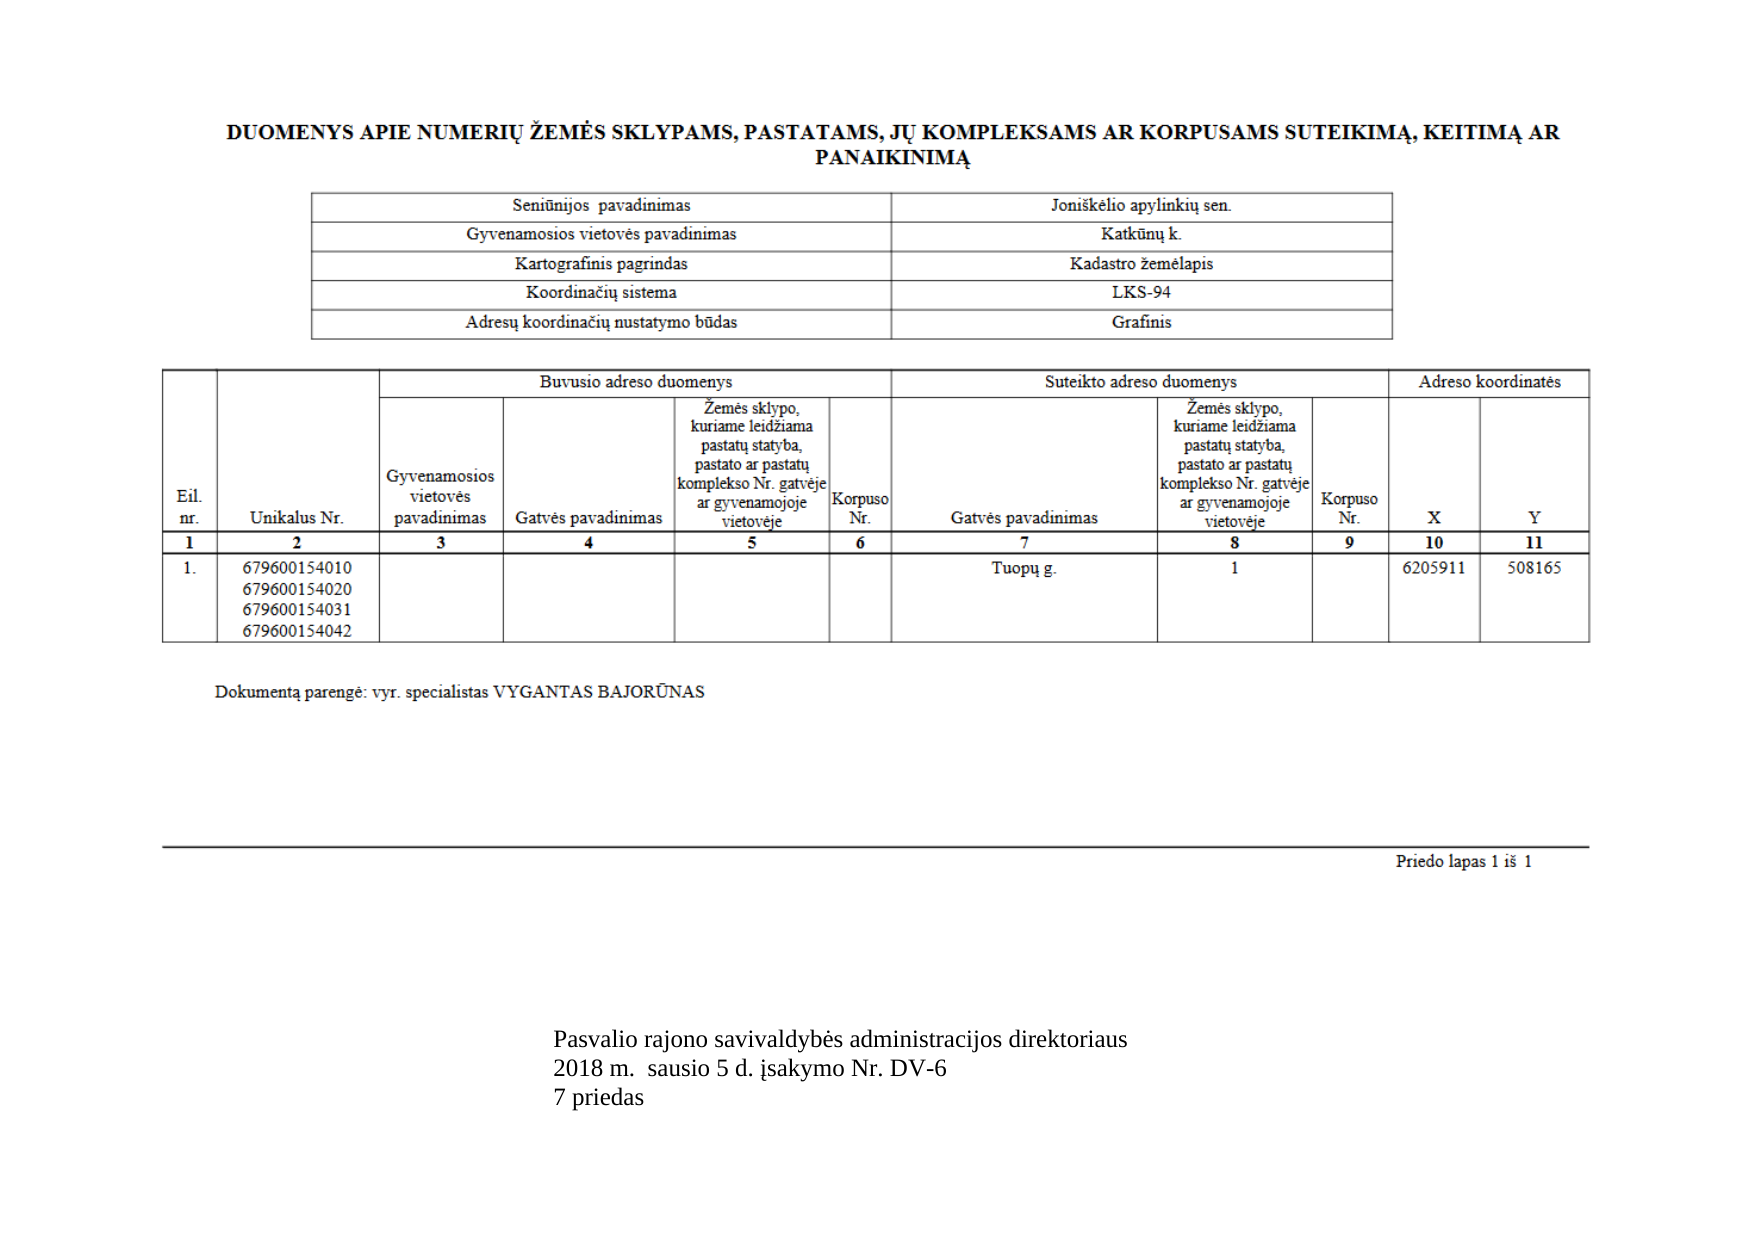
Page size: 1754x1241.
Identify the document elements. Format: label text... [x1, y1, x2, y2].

table_header [118, 1024, 542, 1139]
table_header Pasvalio rajono savivaldybės administracijos direktoriaus 2018 m. sausio 5 d. įsakymo Nr. DV-6 7 priedas [542, 1024, 1142, 1139]
